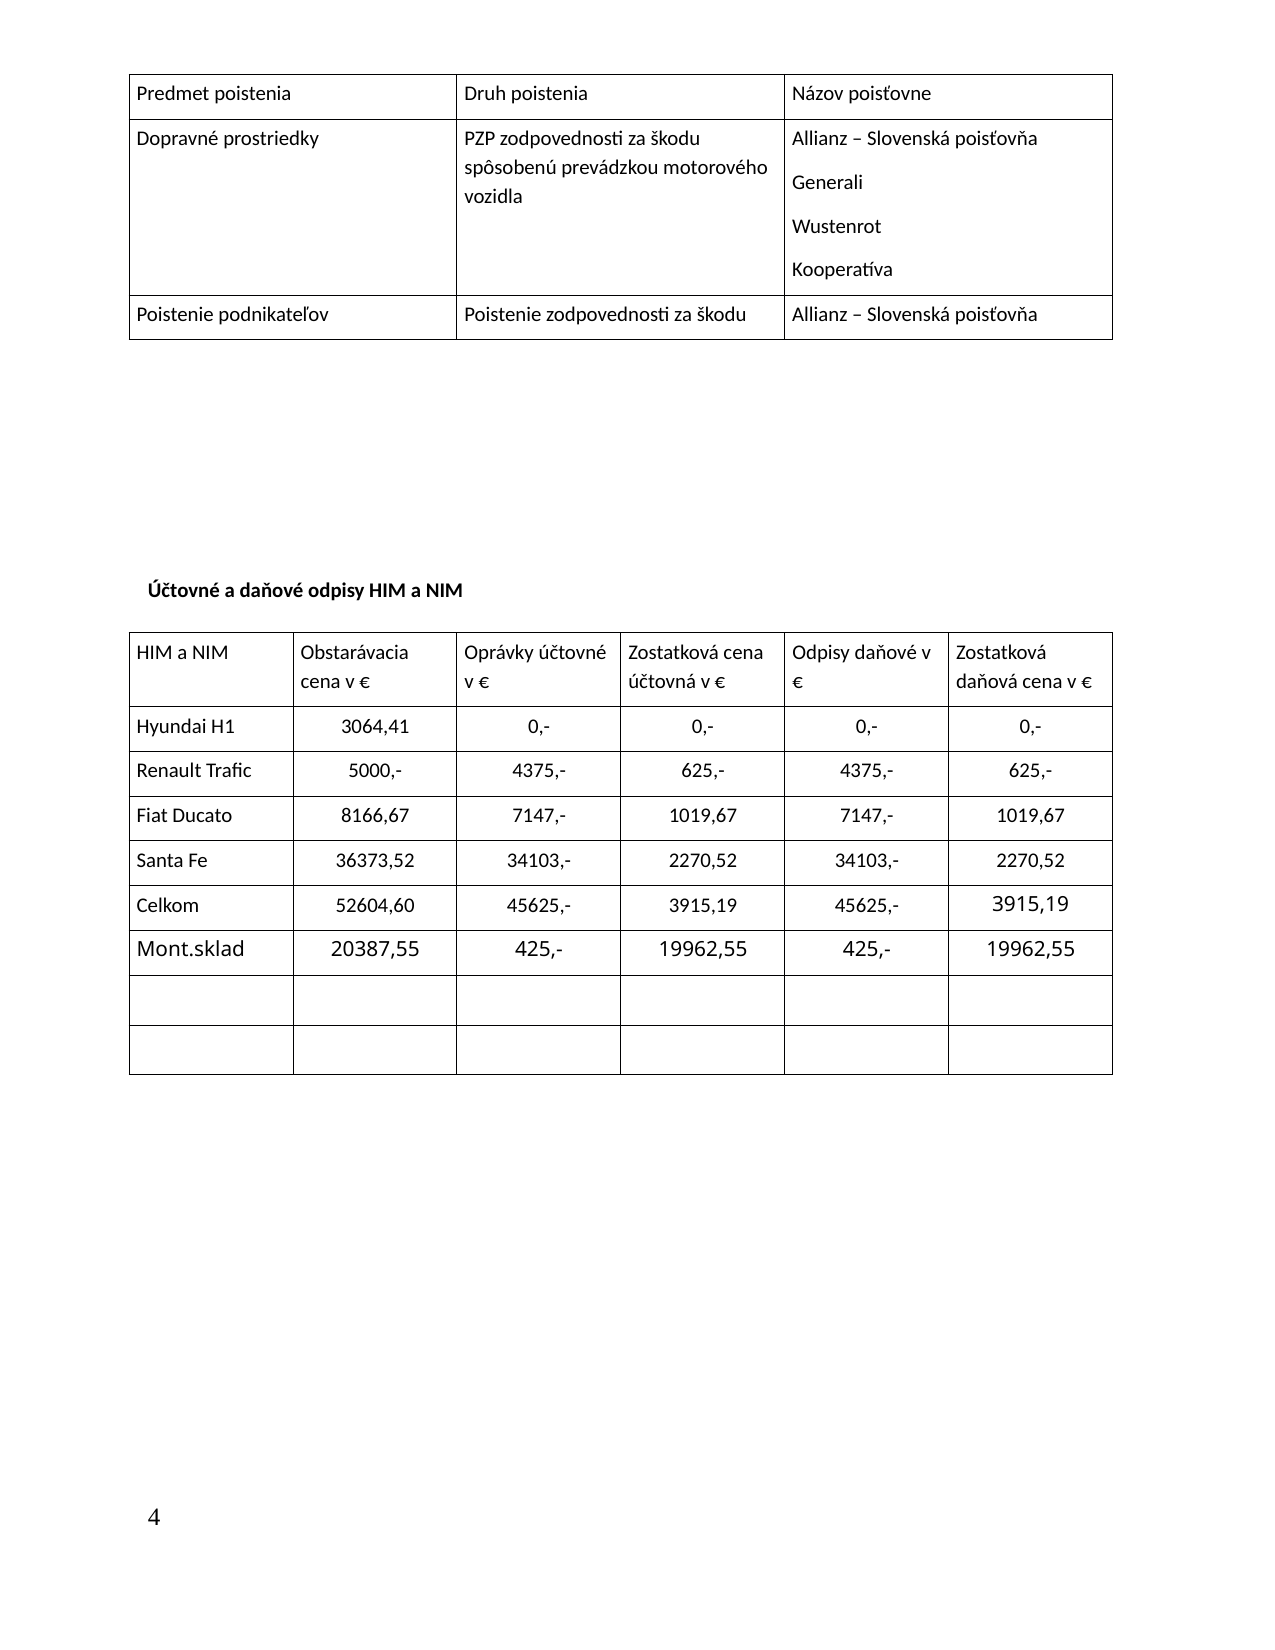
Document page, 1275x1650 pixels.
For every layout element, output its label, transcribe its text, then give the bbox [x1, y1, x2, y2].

table_cell Hyundai H1 [130, 707, 293, 751]
table_cell [621, 1026, 784, 1074]
table_header Druh poistenia [457, 75, 784, 118]
table_cell [294, 1026, 456, 1074]
table_cell 0,- [785, 707, 948, 751]
table_cell 1019,67 [621, 797, 784, 840]
table_cell 7147,- [457, 797, 620, 840]
table_cell 45625,- [457, 886, 620, 930]
table_cell Fiat Ducato [130, 797, 293, 840]
table_cell 8166,67 [294, 797, 456, 840]
table_header Oprávky účtovné v € [457, 633, 620, 706]
table_cell 0,- [949, 707, 1112, 751]
table_cell 425,- [457, 931, 620, 975]
table_cell [949, 1026, 1112, 1074]
table_cell [130, 1026, 293, 1074]
table_header Obstarávacia cena v € [294, 633, 456, 706]
table_cell 20387,55 [294, 931, 456, 975]
table_header HIM a NIM [130, 633, 293, 706]
table_cell 34103,- [785, 841, 948, 885]
table_cell 2270,52 [621, 841, 784, 885]
table_header Zostatková cena účtovná v € [621, 633, 784, 706]
table_cell 3915,19 [949, 886, 1112, 930]
table_cell [949, 976, 1112, 1024]
table_cell Santa Fe [130, 841, 293, 885]
table_cell 34103,- [457, 841, 620, 885]
table_cell PZP zodpovednosti za škodu spôsobenú prevádzkou motorového vozidla [457, 120, 784, 294]
table_cell 0,- [621, 707, 784, 751]
table_cell [294, 976, 456, 1024]
table_cell 4375,- [785, 752, 948, 796]
table_cell [457, 976, 620, 1024]
table_cell [785, 976, 948, 1024]
table_cell 2270,52 [949, 841, 1112, 885]
table_cell 45625,- [785, 886, 948, 930]
table_cell [130, 976, 293, 1024]
table_header Odpisy daňové v € [785, 633, 948, 706]
table_cell 625,- [621, 752, 784, 796]
table_cell Celkom [130, 886, 293, 930]
table_cell 19962,55 [949, 931, 1112, 975]
table_cell Allianz – Slovenská poisťovňa Generali Wustenrot Kooperatíva [785, 120, 1112, 294]
table_cell [621, 976, 784, 1024]
table_cell [457, 1026, 620, 1074]
table_cell 4375,- [457, 752, 620, 796]
table_cell 52604,60 [294, 886, 456, 930]
table_cell Allianz – Slovenská poisťovňa [785, 296, 1112, 339]
table_cell 0,- [457, 707, 620, 751]
text Účtovné a daňové odpisy HIM a NIM [148, 574, 1127, 603]
table_cell 3064,41 [294, 707, 456, 751]
table_cell [785, 1026, 948, 1074]
table_cell Poistenie podnikateľov [130, 296, 456, 339]
table_cell Poistenie zodpovednosti za škodu [457, 296, 784, 339]
table_cell 625,- [949, 752, 1112, 796]
table_header Názov poisťovne [785, 75, 1112, 118]
table_cell 7147,- [785, 797, 948, 840]
table_header Predmet poistenia [130, 75, 456, 118]
table_cell 5000,- [294, 752, 456, 796]
table_header Zostatková daňová cena v € [949, 633, 1112, 706]
table_cell 1019,67 [949, 797, 1112, 840]
table_cell Renault Trafic [130, 752, 293, 796]
table_cell 3915,19 [621, 886, 784, 930]
table_cell Dopravné prostriedky [130, 120, 456, 294]
table_cell Mont.sklad [130, 931, 293, 975]
table_cell 19962,55 [621, 931, 784, 975]
table_cell 425,- [785, 931, 948, 975]
table_cell 36373,52 [294, 841, 456, 885]
